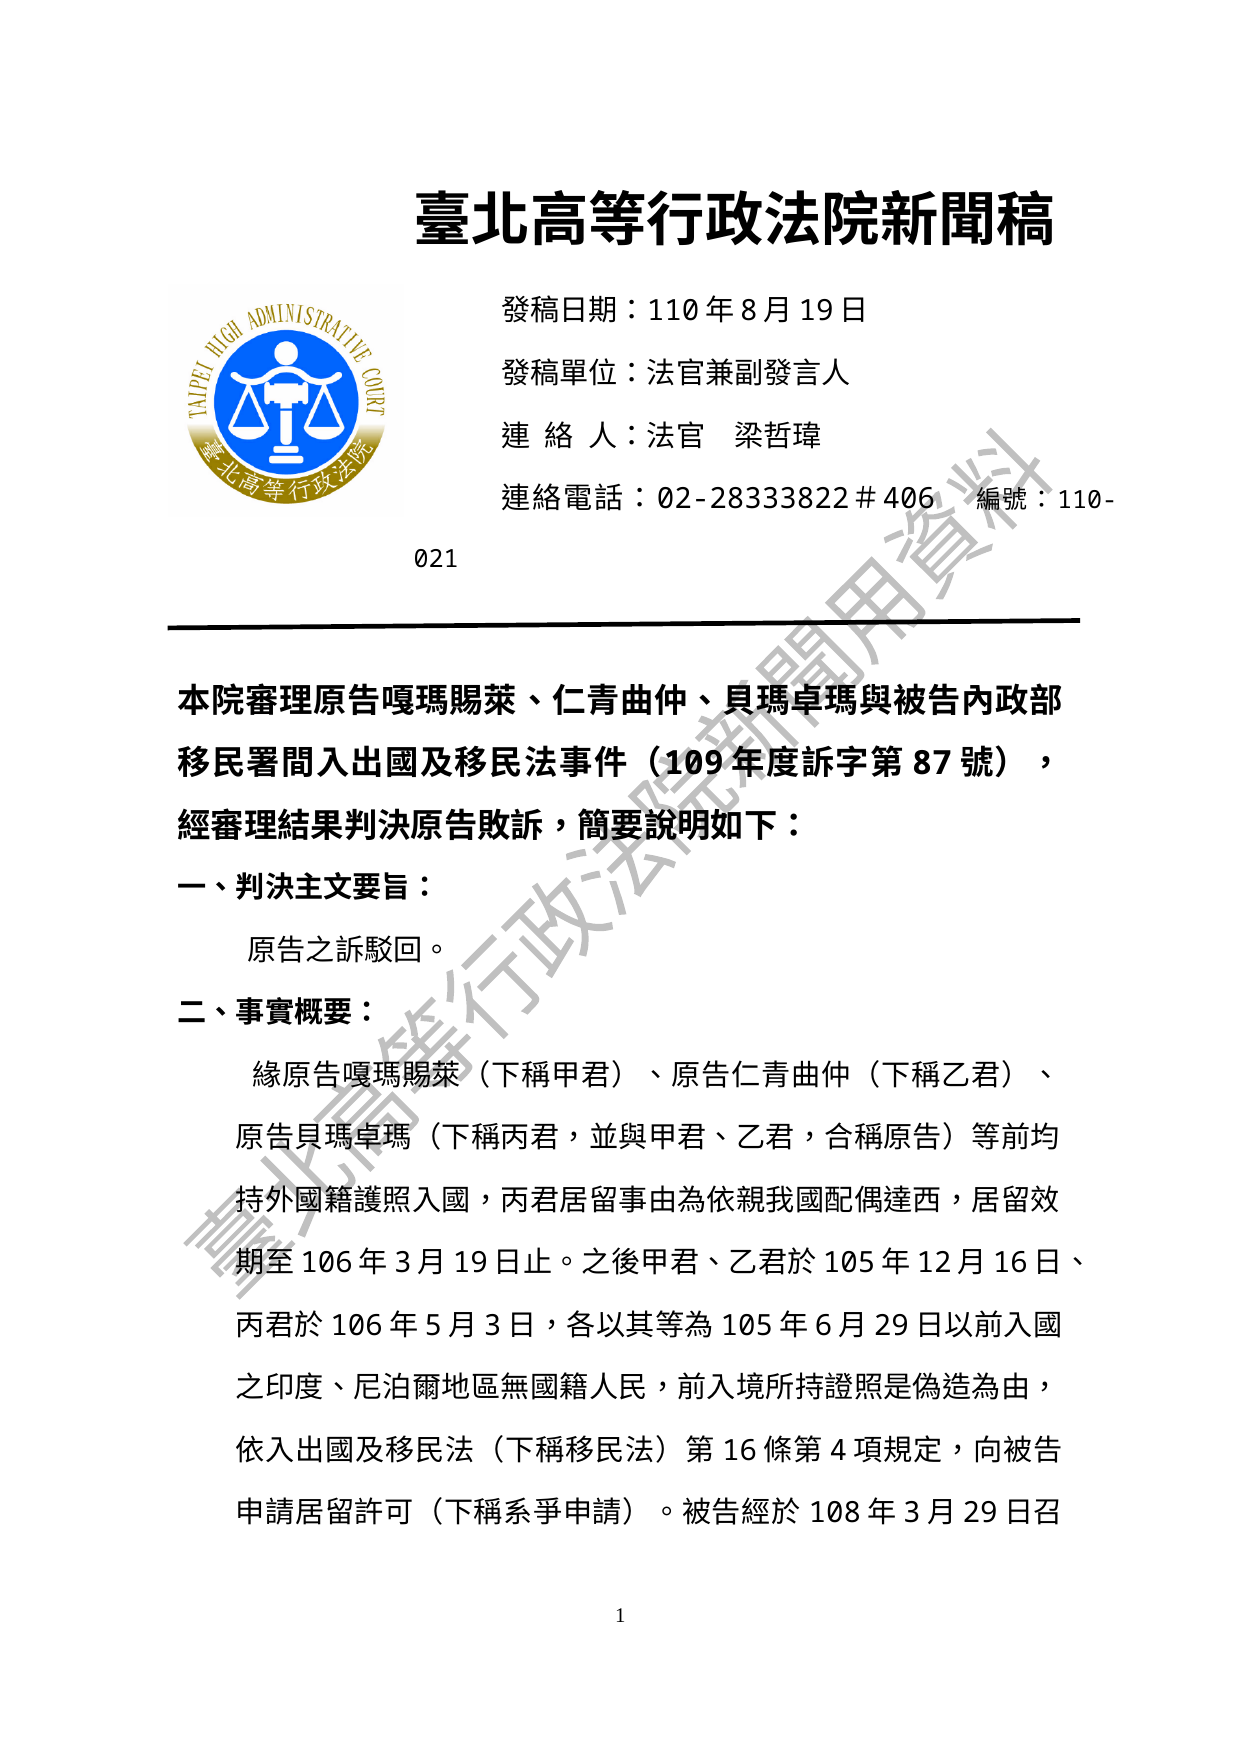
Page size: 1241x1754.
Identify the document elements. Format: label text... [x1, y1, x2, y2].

text 本院審理原告嘎瑪賜萊、仁青曲仲、貝瑪卓瑪與被告內政部移民署間入出國及移民法事件（109年度訴字第87號），經審理結果判決原告敗訴，簡要說明如下： [177, 656, 770, 843]
table_header 臺北高等行政法院新聞稿 發稿日期：110年8月19日 發稿單位：法官兼副發言人 連 絡 人：法官 梁哲瑋 連絡電話：02-28333822＃406 編號：110-021 [410, 142, 1120, 579]
table_header [161, 142, 410, 579]
text 緣原告嘎瑪賜萊（下稱甲君）、原告仁青曲仲（下稱乙君）、原告貝瑪卓瑪（下稱丙君，並與甲君、乙君，合稱原告）等前均持外國籍護照入國，丙君居留事由為依親我國配偶達西，居留效期至106年3月19日止。之後甲君、乙君於105年12月16日、丙君於106年5月3日，各以其等為105年6月29日以前入國之印度、尼泊爾地區無國籍人民，前入境所持證照是偽造為由，依入出國及移民法（下稱移民法）第16條第4項規定，向被告申請居留許可（下稱系爭申請）。被告經於108年3月29日召開工作階層研商「滯臺藏人」專案許可居留會議，決議除原告在內共6人外，其餘13人同意專案簽辦核發無國籍外僑居留證。被告遂依該專案會議決議，以108年5月27日移署移字第10800654141、10800654144、10800654145號書函（合稱原處分）復原告，系爭申請不符合移民法第16條第 4項規定，並因其等逾期停（居）留，請於文到10日內自行辦理出國事宜，逾期未辦，將依移民法第36條及第38條規定辦理。原告不服，提起訴願，遭決定駁回。原告就否准居留部分不服，提起本件行政訴訟。 [177, 1031, 1063, 1531]
text 一、判決主文要旨： [177, 843, 1063, 906]
text 二、事實概要： [177, 968, 1063, 1031]
text [545, 906, 1063, 968]
text 本院審理原告嘎瑪賜萊、仁青曲仲、貝瑪卓瑪與被告內政部移民署間入出國及移民法事件（109年度訴字第87號），經審理結果判決原告敗訴，簡要說明如下： [671, 656, 1063, 843]
text 原告之訴駁回。 [177, 906, 556, 968]
